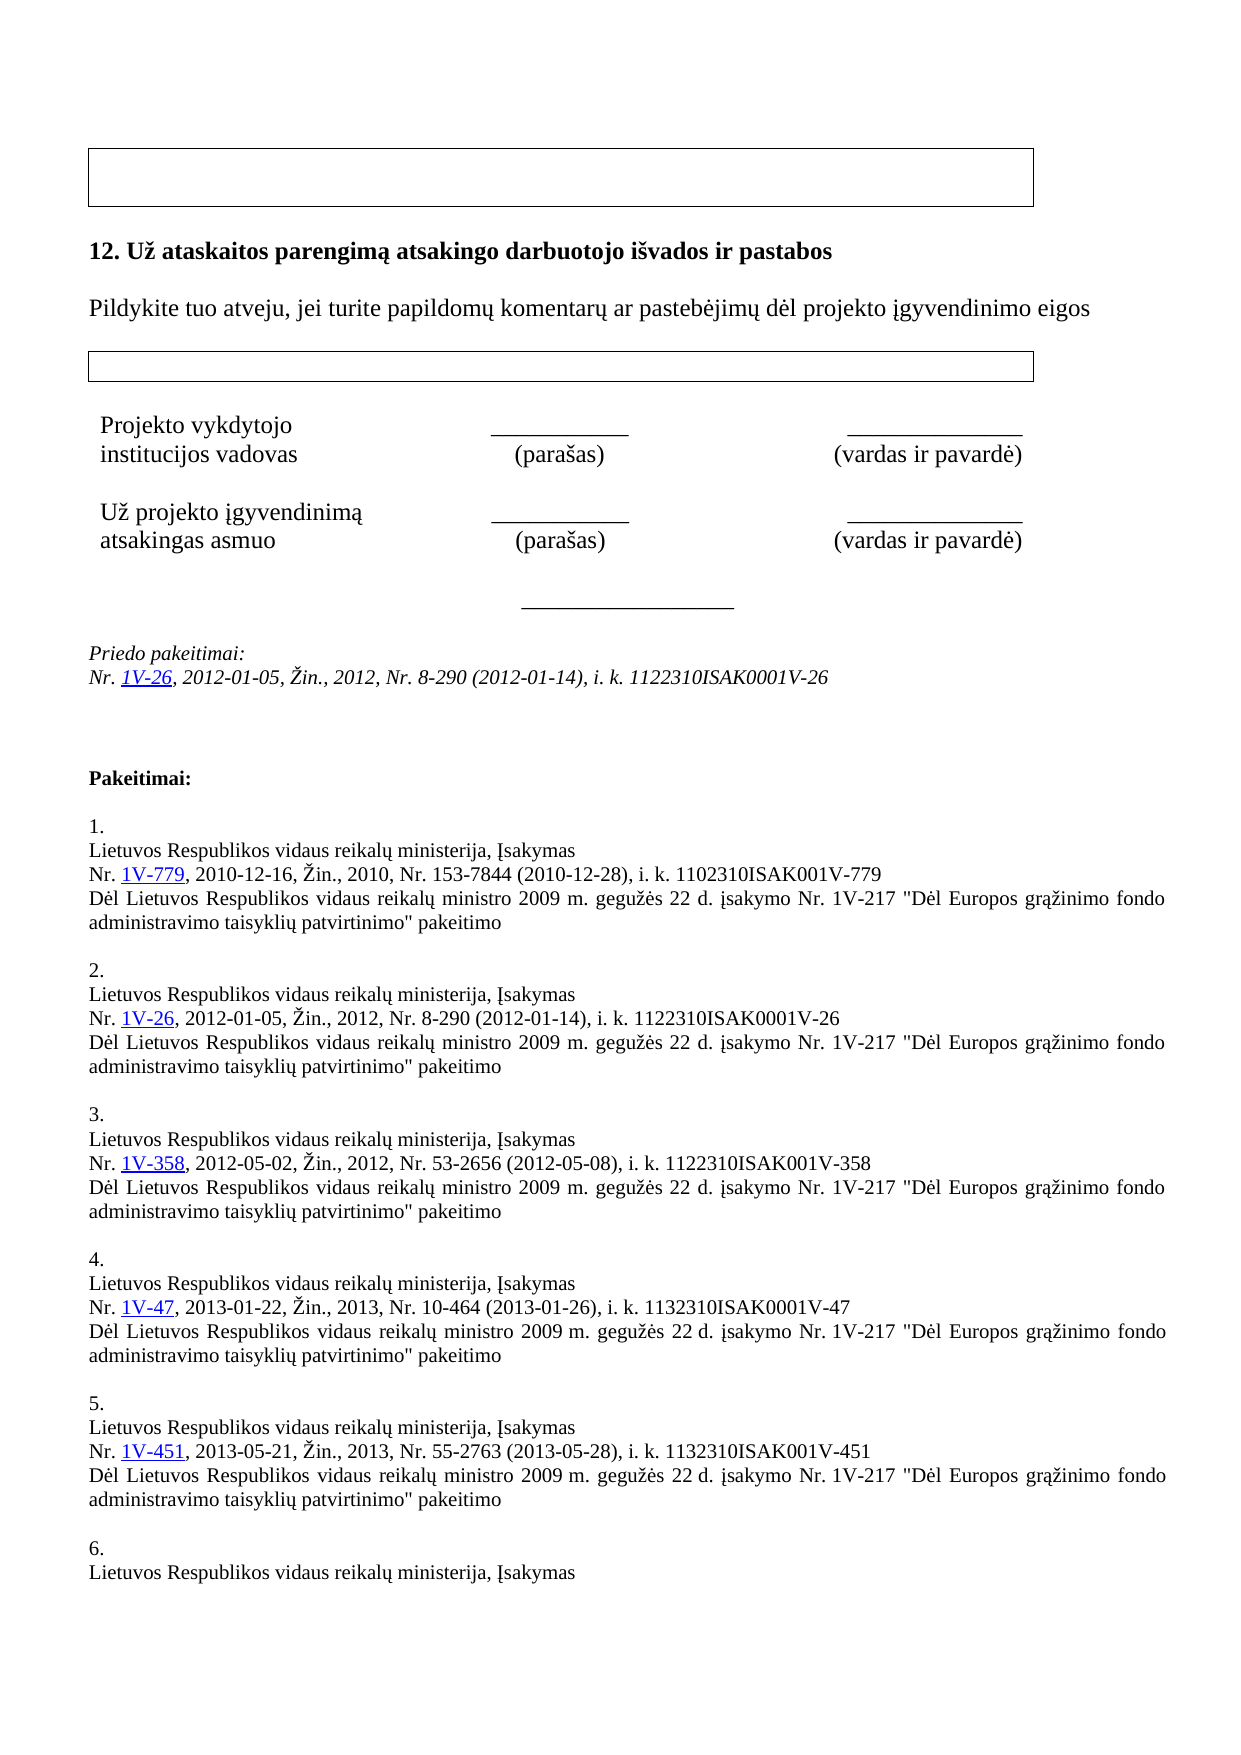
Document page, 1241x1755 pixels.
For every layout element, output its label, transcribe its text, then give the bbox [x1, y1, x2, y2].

text 2. [89, 958, 1166, 982]
text Lietuvos Respublikos vidaus reikalų ministerija, Įsakymas [89, 1415, 1166, 1439]
table_header ___________ (parašas) [403, 497, 717, 554]
text Dėl Lietuvos Respublikos vidaus reikalų ministro 2009 m. gegužės 22 d. įsakymo Nr. 1V-217 "Dėl Europos grąžinimo fondo administravimo taisyklių patvirtinimo" pakeitimo [89, 1030, 1166, 1078]
text Nr. 1V-26, 2012-01-05, Žin., 2012, Nr. 8-290 (2012-01-14), i. k. 1122310ISAK0001V-26 [89, 664, 1166, 689]
table_header ___________ (parašas) [402, 411, 717, 468]
text Pakeitimai: [89, 766, 1166, 789]
table_header ______________ (vardas ir pavardė) [717, 497, 1033, 554]
text Nr. 1V-779, 2010-12-16, Žin., 2010, Nr. 153-7844 (2010-12-28), i. k. 1102310ISAK001V-779 [89, 862, 1166, 886]
text Dėl Lietuvos Respublikos vidaus reikalų ministro 2009 m. gegužės 22 d. įsakymo Nr. 1V-217 "Dėl Europos grąžinimo fondo administravimo taisyklių patvirtinimo" pakeitimo [89, 1463, 1166, 1511]
table_header Projekto vykdytojo institucijos vadovas [89, 411, 402, 468]
text Lietuvos Respublikos vidaus reikalų ministerija, Įsakymas [89, 1271, 1166, 1295]
text Lietuvos Respublikos vidaus reikalų ministerija, Įsakymas [89, 1559, 1166, 1584]
text _________________ [89, 583, 1166, 612]
text Lietuvos Respublikos vidaus reikalų ministerija, Įsakymas [89, 1126, 1166, 1151]
text 1. [89, 814, 1166, 838]
text 6. [89, 1536, 1166, 1559]
text Pildykite tuo atveju, jei turite papildomų komentarų ar pastebėjimų dėl projekto įgyvendinimo eigos [89, 293, 1166, 322]
text Priedo pakeitimai: [89, 641, 1166, 664]
text 5. [89, 1391, 1166, 1415]
table_header ______________ (vardas ir pavardė) [717, 411, 1033, 468]
text Lietuvos Respublikos vidaus reikalų ministerija, Įsakymas [89, 982, 1166, 1006]
text Nr. 1V-451, 2013-05-21, Žin., 2013, Nr. 55-2763 (2013-05-28), i. k. 1132310ISAK001V-451 [89, 1439, 1166, 1463]
text 3. [89, 1102, 1166, 1126]
text 4. [89, 1247, 1166, 1271]
table_header Už projekto įgyvendinimą atsakingas asmuo [89, 497, 403, 554]
text Nr. 1V-26, 2012-01-05, Žin., 2012, Nr. 8-290 (2012-01-14), i. k. 1122310ISAK0001V-26 [89, 1006, 1166, 1030]
text Dėl Lietuvos Respublikos vidaus reikalų ministro 2009 m. gegužės 22 d. įsakymo Nr. 1V-217 "Dėl Europos grąžinimo fondo administravimo taisyklių patvirtinimo" pakeitimo [89, 1174, 1166, 1223]
text 12. Už ataskaitos parengimą atsakingo darbuotojo išvados ir pastabos [89, 236, 1166, 265]
text Nr. 1V-358, 2012-05-02, Žin., 2012, Nr. 53-2656 (2012-05-08), i. k. 1122310ISAK001V-358 [89, 1151, 1166, 1174]
text Nr. 1V-47, 2013-01-22, Žin., 2013, Nr. 10-464 (2013-01-26), i. k. 1132310ISAK0001V-47 [89, 1295, 1166, 1319]
table_header [89, 149, 1033, 206]
table_header [89, 352, 1033, 381]
text Dėl Lietuvos Respublikos vidaus reikalų ministro 2009 m. gegužės 22 d. įsakymo Nr. 1V-217 "Dėl Europos grąžinimo fondo administravimo taisyklių patvirtinimo" pakeitimo [89, 1319, 1166, 1367]
text Dėl Lietuvos Respublikos vidaus reikalų ministro 2009 m. gegužės 22 d. įsakymo Nr. 1V-217 "Dėl Europos grąžinimo fondo administravimo taisyklių patvirtinimo" pakeitimo [89, 886, 1166, 934]
text Lietuvos Respublikos vidaus reikalų ministerija, Įsakymas [89, 838, 1166, 862]
